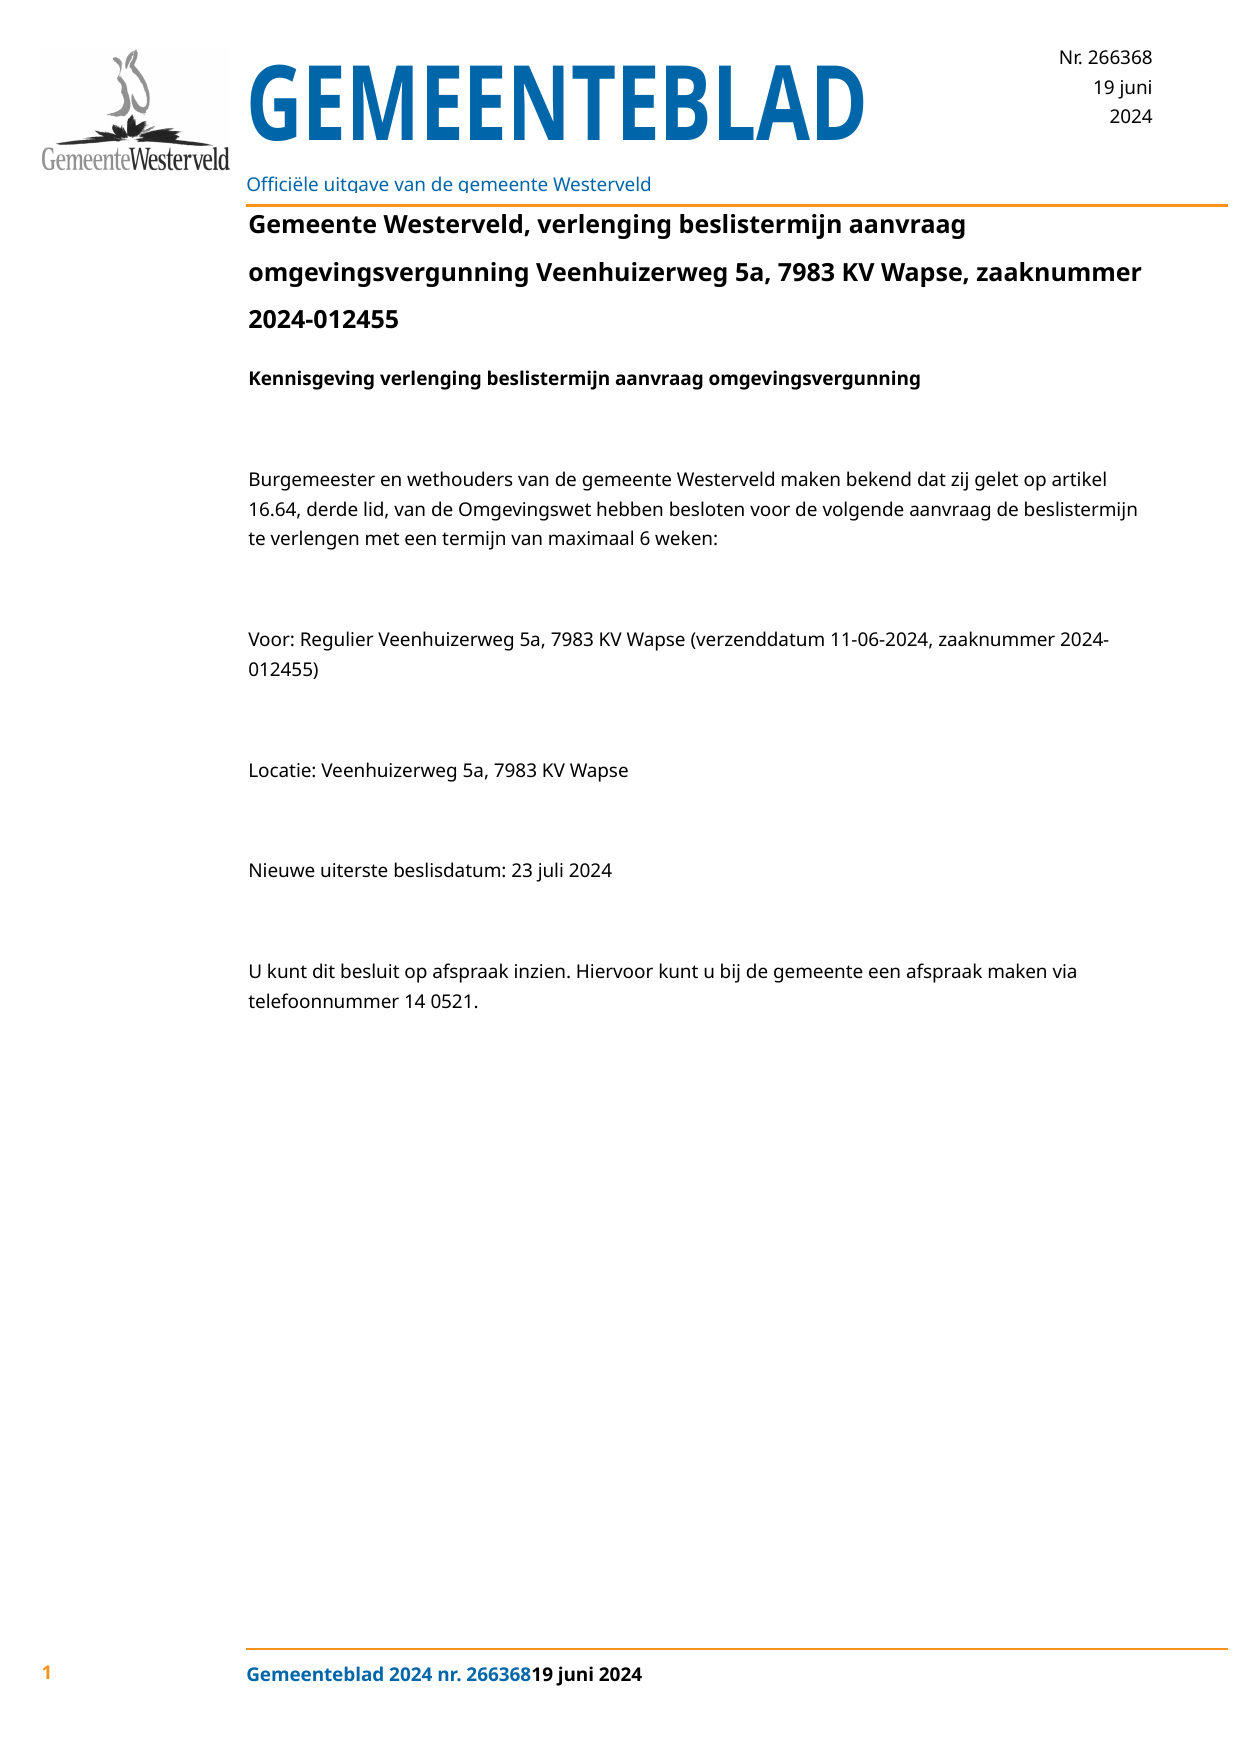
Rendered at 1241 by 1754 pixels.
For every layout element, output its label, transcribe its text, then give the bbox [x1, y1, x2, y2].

text Kennisgeving verlenging beslistermijn aanvraag omgevingsvergunning [248, 366, 1152, 391]
text Burgemeester en wethouders van de gemeente Westerveld maken bekend dat zij gelet op artikel 16.64, derde lid, van de Omgevingswet hebben besloten voor de volgende aanvraag de beslistermijn te verlengen met een termijn van maximaal 6 weken: [248, 466, 1152, 551]
text Locatie: Veenhuizerweg 5a, 7983 KV Wapse [248, 757, 1152, 782]
picture [41, 47, 231, 172]
text Voor: Regulier Veenhuizerweg 5a, 7983 KV Wapse (verzenddatum 11-06-2024, zaaknummer 2024-012455) [248, 626, 1152, 682]
text Nieuwe uiterste beslisdatum: 23 juli 2024 [248, 858, 1152, 883]
text U kunt dit besluit op afspraak inzien. Hiervoor kunt u bij de gemeente een afspraak maken via telefoonnummer 14 0521. [248, 958, 1152, 1014]
text Gemeente Westerveld, verlenging beslistermijn aanvraag omgevingsvergunning Veenhuizerweg 5a, 7983 KV Wapse, zaaknummer 2024-012455 [248, 207, 1152, 336]
